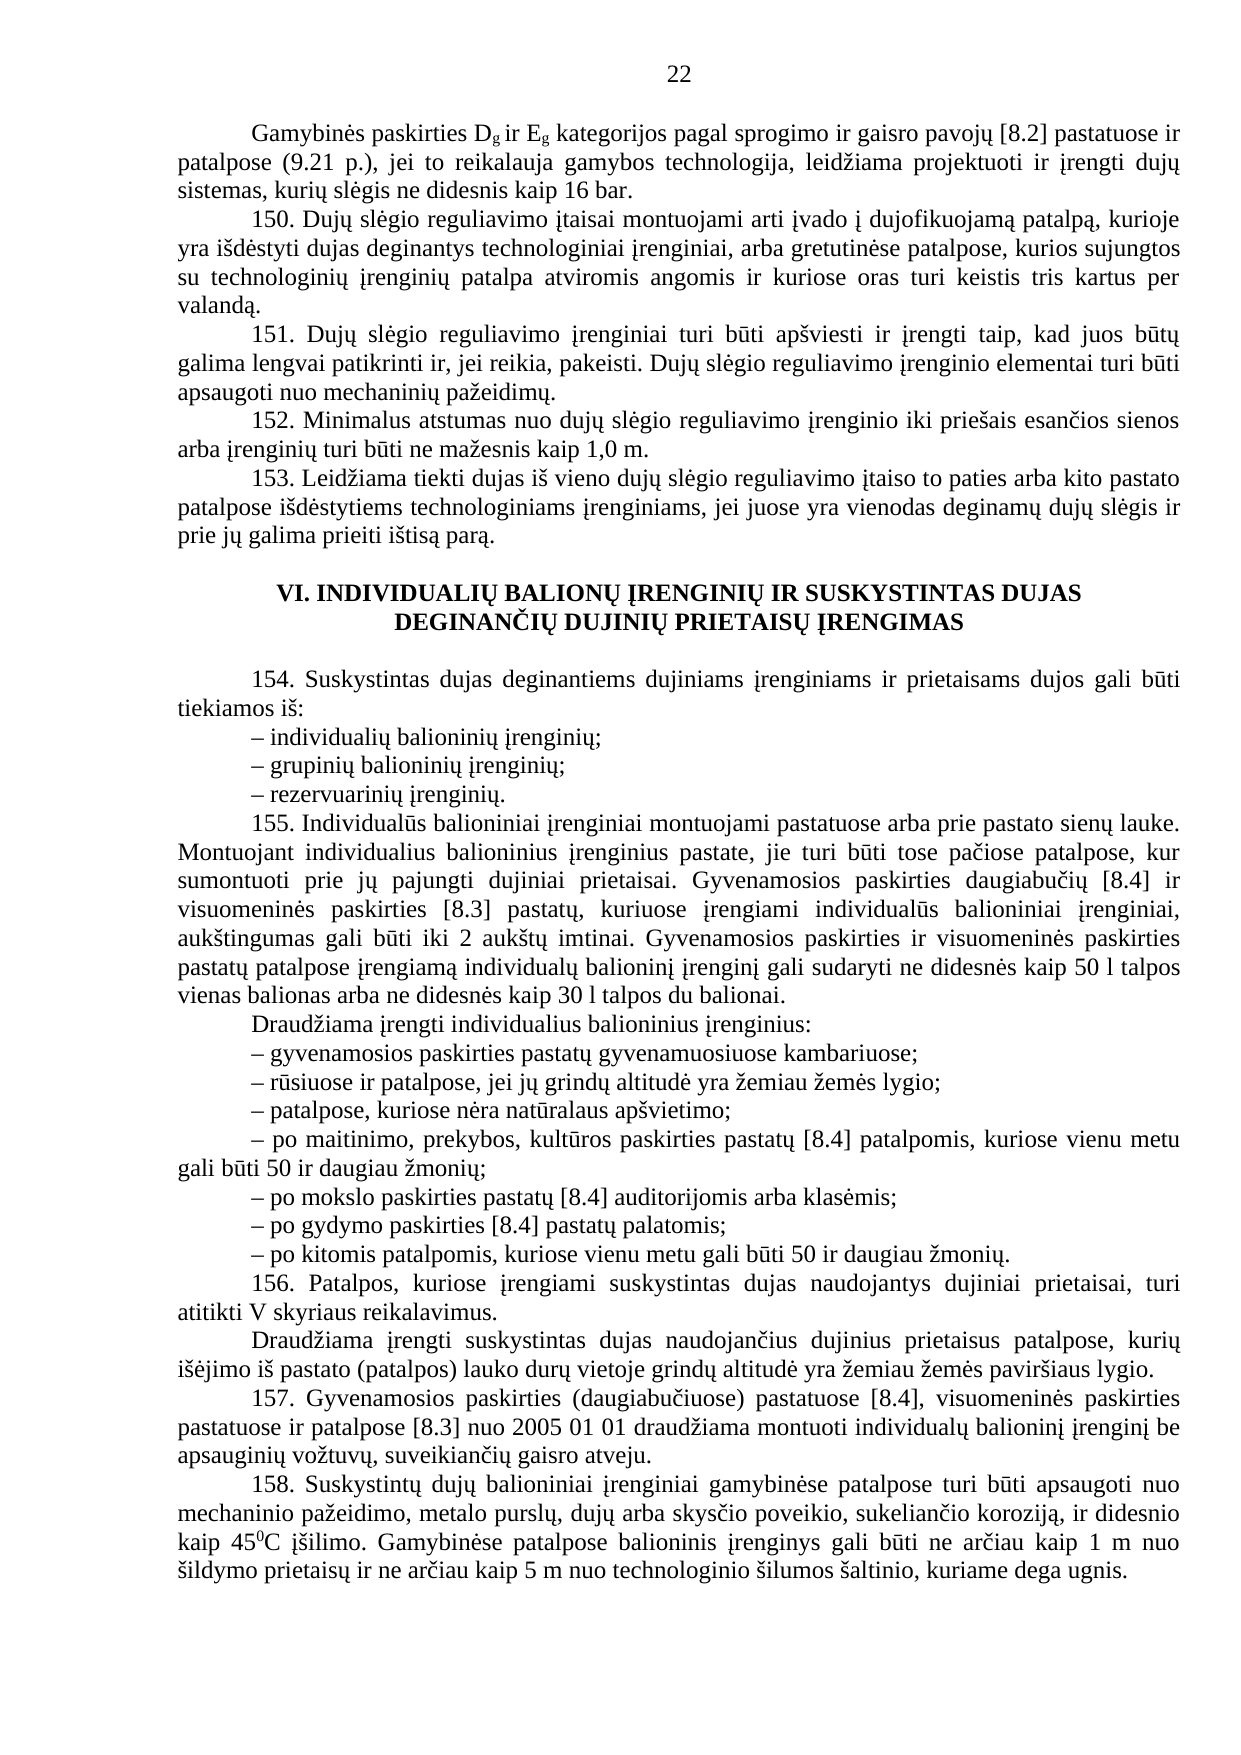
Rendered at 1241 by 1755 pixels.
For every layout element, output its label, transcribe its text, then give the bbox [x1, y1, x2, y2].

text – po maitinimo, prekybos, kultūros paskirties pastatų [8.4] patalpomis, kuriose vienu metu gali būti 50 ir daugiau žmonių; [177, 1124, 1181, 1182]
text 157. Gyvenamosios paskirties (daugiabučiuose) pastatuose [8.4], visuomeninės paskirties pastatuose ir patalpose [8.3] nuo 2005 01 01 draudžiama montuoti individualų balioninį įrenginį be apsauginių vožtuvų, suveikiančių gaisro atveju. [177, 1383, 1181, 1469]
text – gyvenamosios paskirties pastatų gyvenamuosiuose kambariuose; [177, 1038, 1181, 1067]
text 155. Individualūs balioniniai įrenginiai montuojami pastatuose arba prie pastato sienų lauke. Montuojant individualius balioninius įrenginius pastate, jie turi būti tose pačiose patalpose, kur sumontuoti prie jų pajungti dujiniai prietaisai. Gyvenamosios paskirties daugiabučių [8.4] ir visuomeninės paskirties [8.3] pastatų, kuriuose įrengiami individualūs balioniniai įrenginiai, aukštingumas gali būti iki 2 aukštų imtinai. Gyvenamosios paskirties ir visuomeninės paskirties pastatų patalpose įrengiamą individualų balioninį įrenginį gali sudaryti ne didesnės kaip 50 l talpos vienas balionas arba ne didesnės kaip 30 l talpos du balionai. [177, 808, 1181, 1009]
text – po mokslo paskirties pastatų [8.4] auditorijomis arba klasėmis; [177, 1182, 1181, 1211]
text – rūsiuose ir patalpose, jei jų grindų altitudė yra žemiau žemės lygio; [177, 1067, 1181, 1096]
text 158. Suskystintų dujų balioniniai įrenginiai gamybinėse patalpose turi būti apsaugoti nuo mechaninio pažeidimo, metalo purslų, dujų arba skysčio poveikio, sukeliančio koroziją, ir didesnio kaip 450C įšilimo. Gamybinėse patalpose balioninis įrenginys gali būti ne arčiau kaip 1 m nuo šildymo prietaisų ir ne arčiau kaip 5 m nuo technologinio šilumos šaltinio, kuriame dega ugnis. [177, 1469, 1181, 1584]
text 156. Patalpos, kuriose įrengiami suskystintas dujas naudojantys dujiniai prietaisai, turi atitikti V skyriaus reikalavimus. [177, 1268, 1181, 1326]
text 152. Minimalus atstumas nuo dujų slėgio reguliavimo įrenginio iki priešais esančios sienos arba įrenginių turi būti ne mažesnis kaip 1,0 m. [177, 406, 1181, 463]
text Draudžiama įrengti individualius balioninius įrenginius: [177, 1009, 1181, 1038]
text VI. INDIVIDUALIŲ BALIONŲ ĮRENGINIŲ IR SUSKYSTINTAS DUJAS [177, 578, 1181, 607]
text DEGINANČIŲ dujinių PRIETAISŲ ĮRENGIMAS [177, 607, 1181, 636]
text Draudžiama įrengti suskystintas dujas naudojančius dujinius prietaisus patalpose, kurių išėjimo iš pastato (patalpos) lauko durų vietoje grindų altitudė yra žemiau žemės paviršiaus lygio. [177, 1326, 1181, 1383]
text – individualių balioninių įrenginių; [177, 722, 1181, 751]
text – po gydymo paskirties [8.4] pastatų palatomis; [177, 1211, 1181, 1239]
text Gamybinės paskirties Dg ir Eg kategorijos pagal sprogimo ir gaisro pavojų [8.2] pastatuose ir patalpose (9.21 p.), jei to reikalauja gamybos technologija, leidžiama projektuoti ir įrengti dujų sistemas, kurių slėgis ne didesnis kaip 16 bar. [177, 118, 1181, 204]
text – po kitomis patalpomis, kuriose vienu metu gali būti 50 ir daugiau žmonių. [177, 1239, 1181, 1268]
text – rezervuarinių įrenginių. [177, 779, 1181, 808]
text 154. Suskystintas dujas deginantiems dujiniams įrenginiams ir prietaisams dujos gali būti tiekiamos iš: [177, 664, 1181, 722]
text – patalpose, kuriose nėra natūralaus apšvietimo; [177, 1096, 1181, 1124]
text 150. Dujų slėgio reguliavimo įtaisai montuojami arti įvado į dujofikuojamą patalpą, kurioje yra išdėstyti dujas deginantys technologiniai įrenginiai, arba gretutinėse patalpose, kurios sujungtos su technologinių įrenginių patalpa atviromis angomis ir kuriose oras turi keistis tris kartus per valandą. [177, 204, 1181, 319]
text 151. Dujų slėgio reguliavimo įrenginiai turi būti apšviesti ir įrengti taip, kad juos būtų galima lengvai patikrinti ir, jei reikia, pakeisti. Dujų slėgio reguliavimo įrenginio elementai turi būti apsaugoti nuo mechaninių pažeidimų. [177, 319, 1181, 406]
text 153. Leidžiama tiekti dujas iš vieno dujų slėgio reguliavimo įtaiso to paties arba kito pastato patalpose išdėstytiems technologiniams įrenginiams, jei juose yra vienodas deginamų dujų slėgis ir prie jų galima prieiti ištisą parą. [177, 463, 1181, 549]
text – grupinių balioninių įrenginių; [177, 751, 1181, 779]
